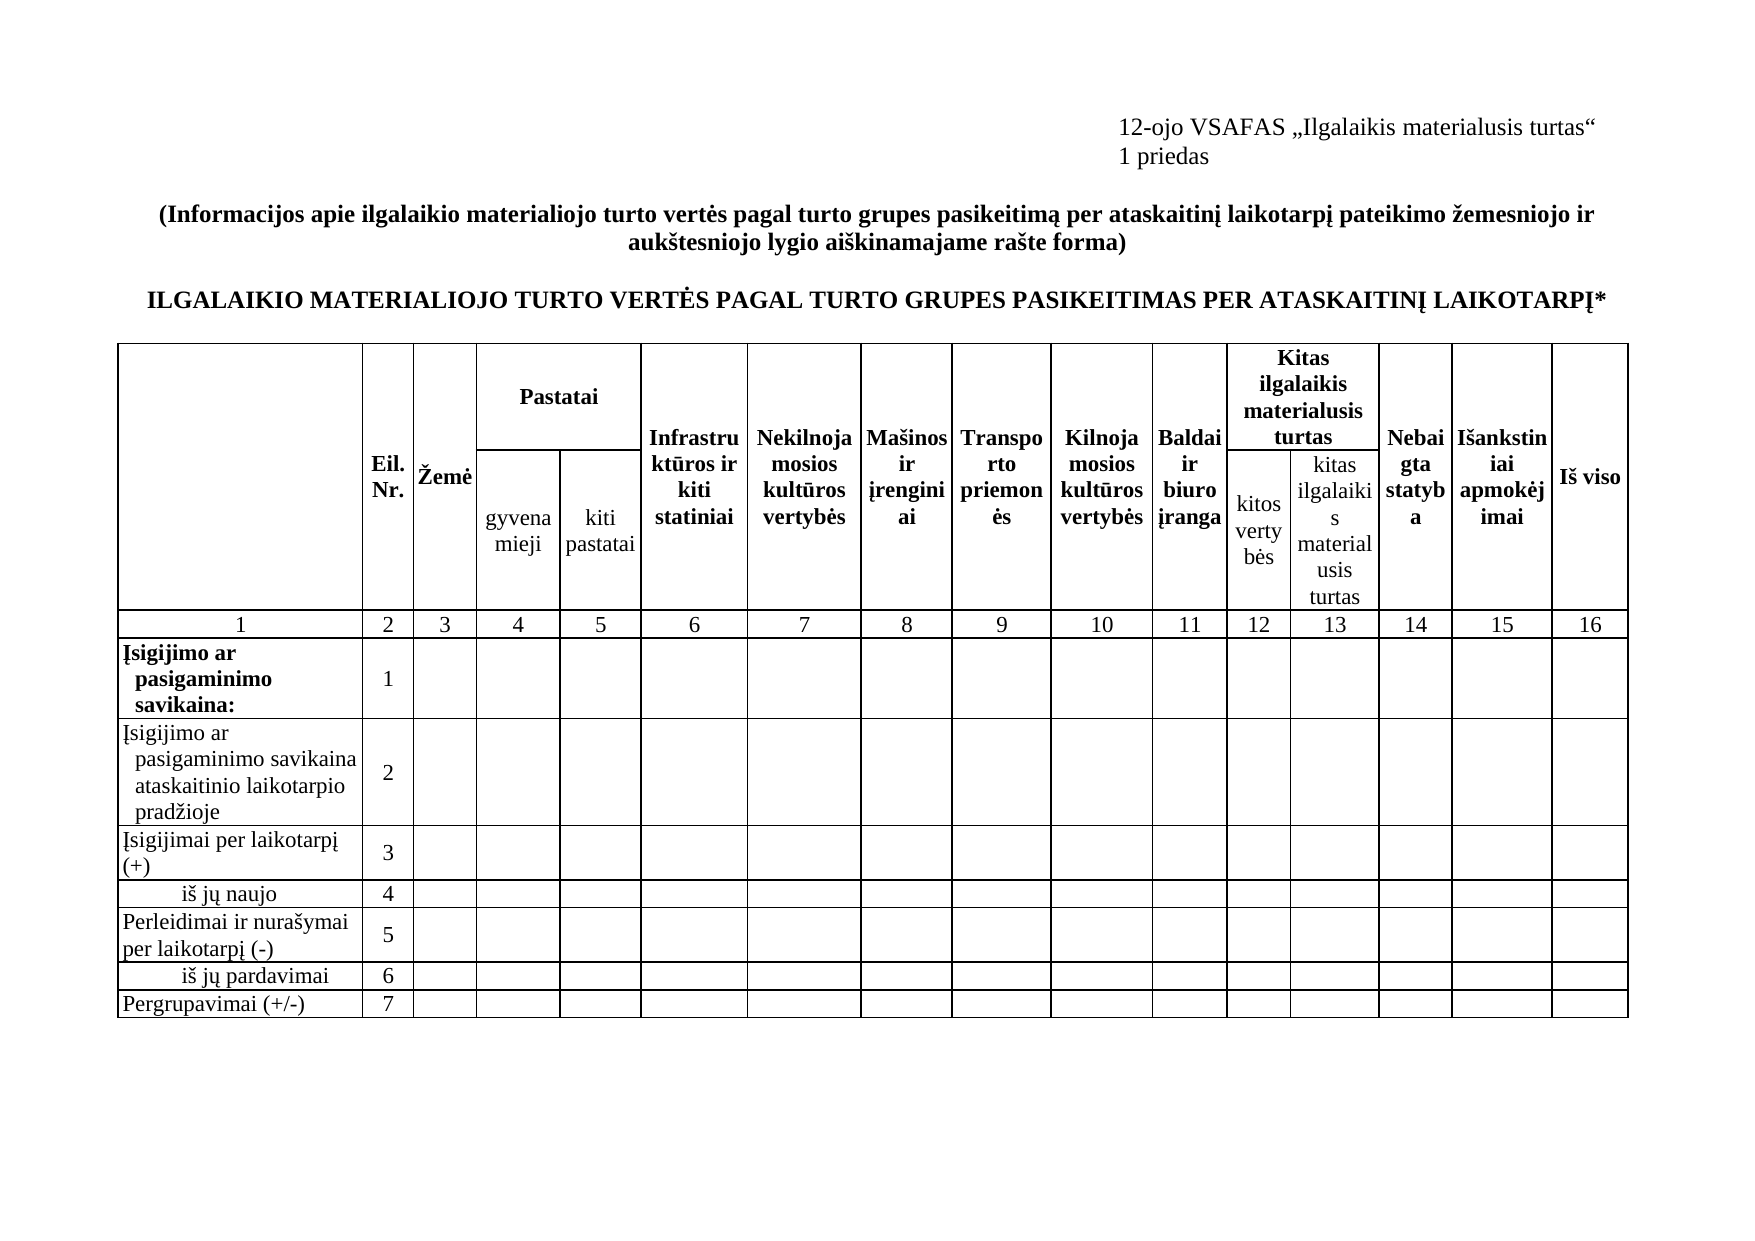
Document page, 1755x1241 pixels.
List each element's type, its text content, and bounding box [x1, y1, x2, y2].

table_cell 4 [363, 881, 367, 907]
table_cell [1228, 908, 1290, 961]
table_cell 6 [409, 963, 413, 989]
table_cell [1286, 991, 1290, 1017]
table_cell [1153, 639, 1226, 718]
table_cell [743, 963, 747, 989]
table_cell [1148, 991, 1152, 1017]
table_header Pastatai [477, 344, 640, 449]
table_cell [642, 719, 747, 824]
table_cell [743, 991, 747, 1017]
table_cell 4 [477, 611, 481, 637]
table_cell [477, 826, 559, 879]
table_cell [1380, 826, 1451, 879]
table_cell [1553, 719, 1627, 824]
table_cell [1052, 908, 1152, 961]
table_cell [1453, 719, 1551, 824]
table_cell [1153, 991, 1157, 1017]
table_cell [748, 826, 860, 879]
table_cell [1380, 719, 1451, 824]
table_cell 7 [363, 991, 367, 1017]
table_header Kilnojamosios kultūros vertybės [1052, 344, 1152, 609]
table_cell [1286, 881, 1290, 907]
table_cell [953, 908, 1050, 961]
table_cell [1148, 881, 1152, 907]
table_cell 1 [358, 611, 362, 637]
table_cell [1380, 908, 1451, 961]
table_cell [953, 639, 1050, 718]
table_header Iš viso [1553, 344, 1627, 609]
table_cell kitos vertybės [1228, 451, 1290, 609]
table_cell 2 [363, 611, 367, 637]
table_cell [1380, 639, 1451, 718]
table_cell [477, 991, 481, 1017]
table_cell [414, 719, 476, 824]
table_cell [1291, 639, 1378, 718]
table_cell [1153, 881, 1157, 907]
table_cell 2 [363, 719, 413, 824]
table_cell 2 [409, 611, 413, 637]
table_cell [414, 908, 476, 961]
text (Informacijos apie ilgalaikio materialiojo turto vertės pagal turto grupes pasikeitimą per ataskaitinį laikotarpį pateikimo žemesniojo ir aukštesniojo lygio aiškinamajame rašte forma) [118, 199, 1636, 256]
table_cell [748, 639, 860, 718]
table_header Transporto priemonės [953, 344, 1050, 609]
table_cell [1052, 826, 1152, 879]
table_cell [1153, 826, 1226, 879]
table_cell [642, 639, 747, 718]
table_header Mašinos ir įrenginiai [862, 344, 951, 609]
table_cell [1553, 639, 1627, 718]
table_header Nekilnojamosios kultūros vertybės [748, 344, 860, 609]
table_cell [862, 639, 951, 718]
table_cell [1052, 639, 1152, 718]
table_cell 12 [1286, 611, 1290, 637]
table_cell kiti pastatai [561, 451, 640, 609]
table_cell [953, 719, 1050, 824]
table_cell [748, 908, 860, 961]
table_header Nebaigta statyba [1380, 344, 1451, 609]
table_cell [1453, 908, 1551, 961]
table_cell [1228, 639, 1290, 718]
table_cell 1 [363, 639, 413, 718]
text 12-ojo VSAFAS „Ilgalaikis materialusis turtas“ [1118, 112, 1636, 141]
table_cell [561, 639, 640, 718]
table_cell [1553, 826, 1627, 879]
table_header Infrastruktūros ir kiti statiniai [642, 344, 747, 609]
table_cell 5 [363, 908, 413, 961]
table_cell [477, 908, 559, 961]
table_cell [477, 719, 559, 824]
table_cell [414, 639, 476, 718]
table_header Baldai ir biuro įranga [1153, 344, 1226, 609]
table_cell 6 [743, 611, 747, 637]
table_cell [862, 908, 951, 961]
table_cell [414, 826, 476, 879]
table_cell 6 [363, 963, 367, 989]
table_cell [561, 719, 640, 824]
table_cell [642, 908, 747, 961]
table_cell [477, 963, 481, 989]
table_cell [1153, 963, 1157, 989]
table_cell [1228, 826, 1290, 879]
table_cell 3 [363, 826, 413, 879]
table_cell [743, 881, 747, 907]
table_cell [1286, 963, 1290, 989]
table_cell 3 [472, 611, 476, 637]
table_cell [953, 826, 1050, 879]
table_cell [1453, 639, 1551, 718]
table_cell [472, 881, 476, 907]
table_header Eil. Nr. [363, 344, 413, 609]
table_header Išankstiniai apmokėjimai [1453, 344, 1551, 609]
table_cell [477, 881, 481, 907]
table_cell [642, 826, 747, 879]
table_cell [561, 826, 640, 879]
table_cell gyvenamieji [477, 451, 559, 609]
table_header [119, 344, 362, 609]
table_cell [472, 991, 476, 1017]
table_cell [1453, 826, 1551, 879]
table_cell [477, 639, 559, 718]
table_cell [1153, 719, 1226, 824]
table_cell [1228, 719, 1290, 824]
table_cell 11 [1153, 611, 1157, 637]
table_cell 10 [1148, 611, 1152, 637]
table_cell [561, 908, 640, 961]
table_cell [472, 963, 476, 989]
table_cell [1148, 963, 1152, 989]
table_cell [1291, 908, 1378, 961]
table_cell [1291, 826, 1378, 879]
table_cell [862, 719, 951, 824]
text ILGALAIKIO MATERIALIOJO TURTO VERTĖS PAGAL TURTO GRUPES PASIKEITIMAS PER ATASKAITINĮ LAIKOTARPĮ* [118, 285, 1636, 314]
table_cell [862, 826, 951, 879]
table_cell [1052, 719, 1152, 824]
table_cell 4 [409, 881, 413, 907]
table_cell [1553, 908, 1627, 961]
table_cell 7 [409, 991, 413, 1017]
table_cell [1291, 719, 1378, 824]
table_header Žemė [414, 344, 476, 609]
table_cell [1153, 908, 1226, 961]
text 1 priedas [1118, 141, 1636, 170]
table_cell [748, 719, 860, 824]
